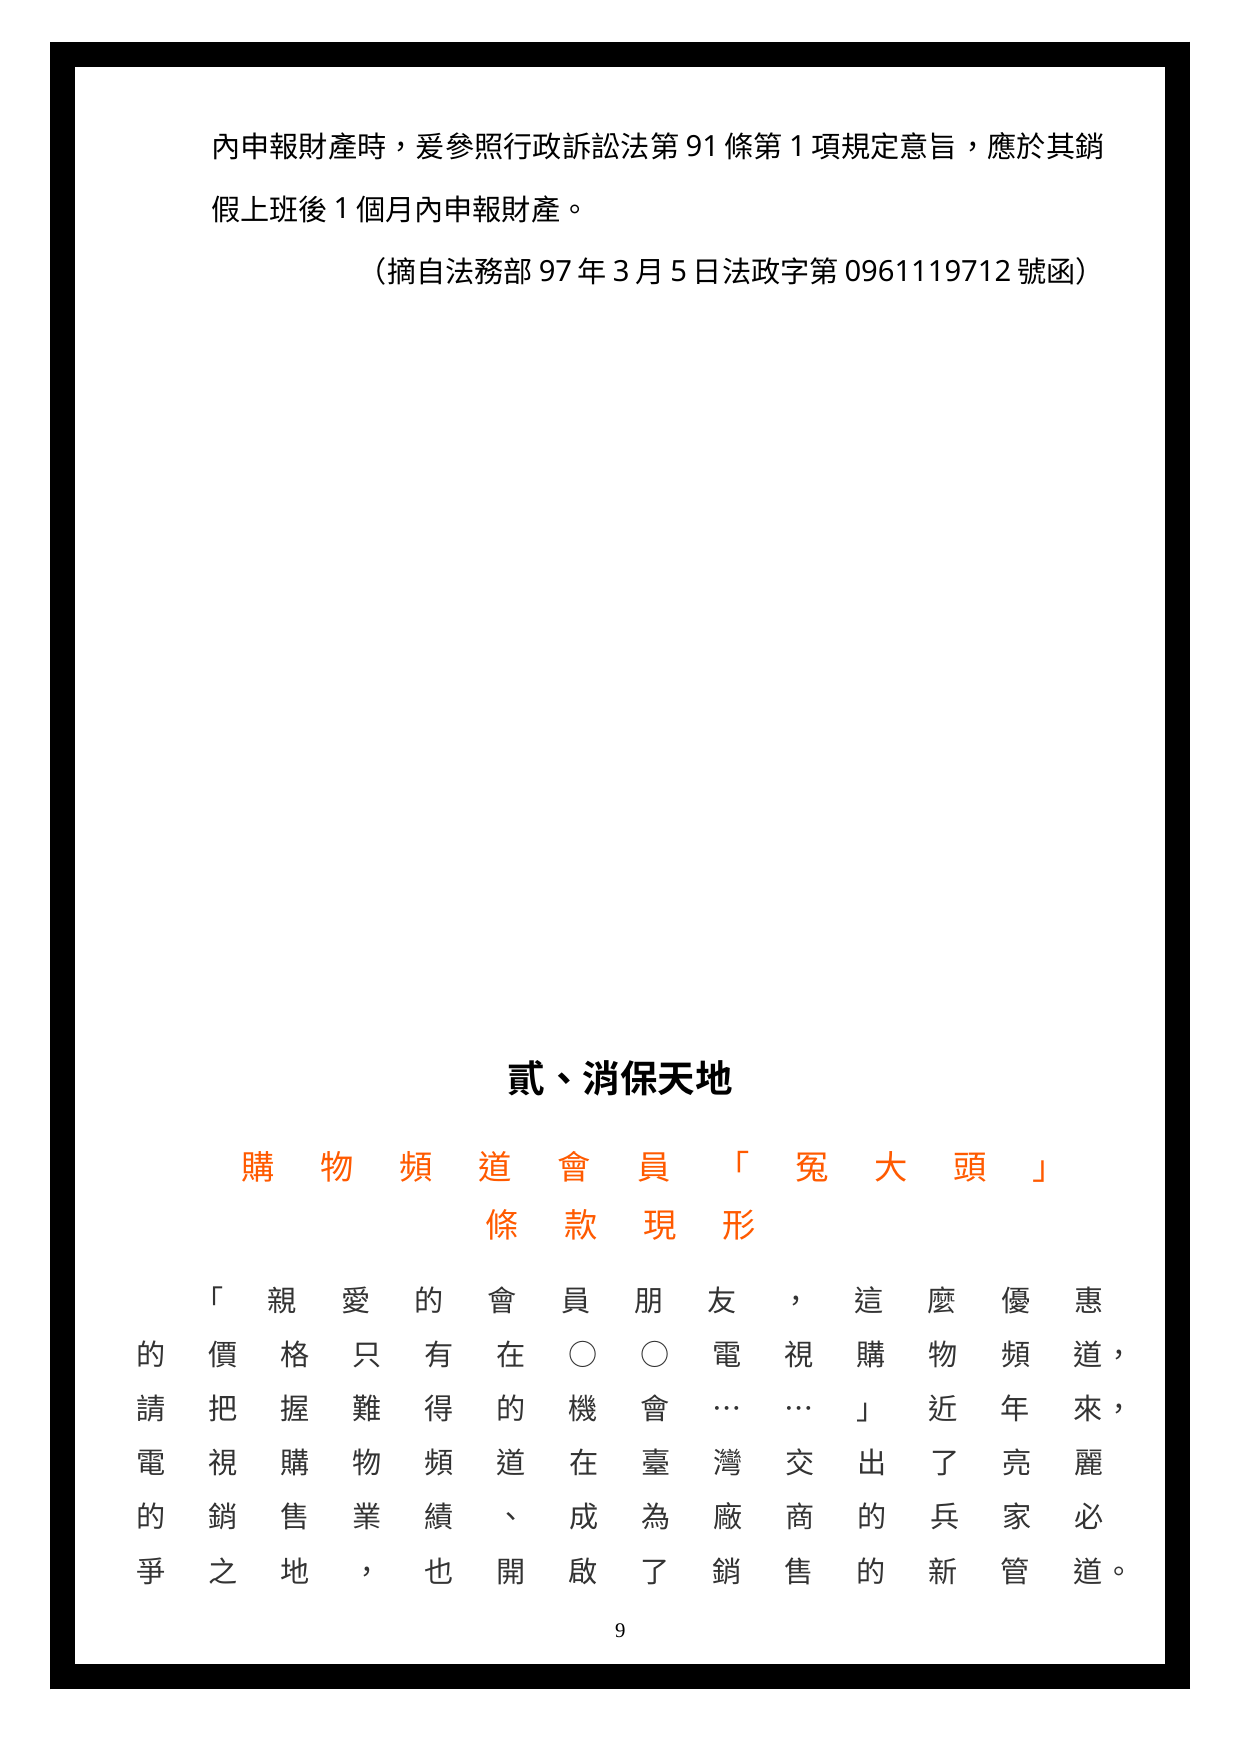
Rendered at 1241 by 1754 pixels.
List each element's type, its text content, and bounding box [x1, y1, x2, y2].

list 內申報財產時，爰參照行政訴訟法第91條第1項規定意旨，應於其銷假上班後1個月內申報財產。 [136, 103, 1104, 228]
text 「親愛的會員朋友，這麼優惠的價格只有在○○電視購物頻道，請把握難得的機會……」近年來，電視購物頻道在臺灣交出了亮麗的銷售業績、成為廠商的兵家必爭之地，也開啟了銷售的新管道。 溫馨的場景、外貌出眾的主持人、模特兒及廠商代表，電視購物頻道藉由情境式的表演方式，突顯產品的特性與優點，成功吸引為數眾多的支持者。 而為了服務沒有時間看電視或習慣使用電腦的網路族，業者也於電視頻道之外，架設官方購物網站，讓消費者可以輕鬆在網站上瀏覽商品並下單交易。然而，在電視購物頻道業者大發利市之際，卻陸續爆發電視購物頻道販賣假名牌包、洩露會員個人資料等事件，引起消費者擔憂。 只要曾於電視購物頻道購買過商品，並留下詳細資料，就會成為所謂的「會員」，享有購物折抵、抽獎等優惠。為瞭解國內三大電視購物頻道的會員權益約定條款，是否有不利消費者之處，消基會於97年2月，自「東森」、「momo」以及「ViVa Tv」3家業者的官方網站，檢視其會員權益約定條款，為消費者把關。 七大冤大頭條款現形 1. 會員權益可隨時變更，且不個別通知 消費者只要曾於電視購物頻道訂購商品，或於該公司購物網站登錄、利用網路下單訂貨，就會成為該公司的「會員」。雖然三大業者都有將會員權益約定條款公布於公司網站上，但條款中卻約定，公司可以隨時修改或變更會員權益，且不會個別通知會員。 其中「東森」約定：「本公司保留新增、修改或取消會員服務、接單及分期付款權利及ET Ｍall會員服務系統內相關會員權益或系統功能之全部或一部之權利……，將適時公布於東森購物各通路、本網站或其他傳播媒體上，不另外個別通知會員。會員同意遵守新增、修改或取消後之會員權益條款。」即只要公司公布了，會員就要遵守修改後的約定。 而「momo」與「ViVa Tv」則約定：「建議您隨時注意相關修改與變更。您於任何修改或變更之後繼續使用本服務，將視為您已經閱讀、瞭解且同意已完成之相關修改與變更」，然而消費者怎麼會知道業者何時會修改條文呢？此種約定真是令人啼笑皆非！ 所謂的契約，應為雙方合意的內容，因此，攸關會員權益的修改與變更，應以書面或其他方式取得消費者的同意後，始生效力。 根據《消費者保護法》第十一條之一：「企業經營者與消費者訂立定型化契約前，應有三十日以內之合理期間，供消費者審閱全部條款內容」、「違反前項規定者，其條款不構成契約之內容」。因此，業者約定此種條款，等於是迫使消費者拋棄契約審閱權，且有違契約應由雙方合意的精神。 2. 會員資料遭冒用，會員自負法律責任 因電視購物頻道的會員資料外洩，而使消費者受到詐騙的案件，近來層出不窮。行政院消費者保護委員會日前指出，由於現行的《電腦處理個人資料保護法》並未將電視購物頻道列入約束對象，因此該會將要求法務部盡速修法因應，將電視購物頻道納入適用範圍，未來若有業者違反相關規定，將負損害賠償責任。 本次調查發現，「東森」會員條款約定：「會員應嚴防其個人資料、付款資料（包含信用卡資料）、使用者帳號和密碼外洩。倘有外洩而遭他人留用、冒用者，會員應自負法律責任。」其實一般的消費者均不會任意洩露以上的資訊，若遭他人冒用，消費者也很可能不知情，但業者約定此種條款，等於事先拋棄其於風險控管與徵信上應負的責任，亦違反了《消費者保護法》第七條，企業經營者應確保其商品及服務，符合當時科技與專業水準可合理期待之安全性的精神。 而「momo」與「ViVa Tv」則約定：「在下列的情況下，本公司有可能會提供您的個人資料給有權機關或主張其權利受侵害並提出司法機關正式證明之第三人：在緊急情況下為維護其他會員或第三人之合法權益。」但何謂「有權機關」與「緊急情況」呢？均由業者自行認定，將陷會員於不可知的風險之中。 此外，「momo」與「ViVa Tv」也約定，「會員同意授權本公司，得為推介產品、提供服務及贈獎之目的，提供必需之會員資料給合作夥伴（第三者）做約定範圍內之妥善使用，倘若您不同意將其資料列於合作夥伴（第三者）產品或服務名單內，可以通知本公司於名單中刪除其資料。」表示業者逕自約定可將消費者的個人資料，轉移給合作夥伴之第三者，其轉移範圍可能並不限於其子公司或相關企業，甚至可能是毫無限制！ 因此消基會建議，對於市場上占有極大優勢、會員人數眾多的電視購物頻道業者，應將其納入《電腦處理個人資料保護法》的適用範圍，在此之前，至少不得較《金融控股公司及其子公司自律規範》第五條更寬鬆，該條規定：「金融控股公司與其子公司及各子公司間進行共同行銷，於揭露、轉介或交互運用客戶資料時，應依照下列規定辦理：一、符合法令或主管機關之規定者。二、經客戶簽訂契約或書面同意者。」 故電視購物頻道業者，應以個別磋商條款的方式，取得消費者的同意後，始得運用消費者個人資料。縱使是網站上的契約內容，也應以粗體或其他顏色字體的顯著方式讓消費者知悉，而非以單方面擬定的內容限制消費者，或是要求消費者主動告知不願意業者運用自己的個人資料。 3. 交易風險，消費者自行承擔 舉凡是交易，就有可能產生風險，網路與電視購物頻道更是如此！由於消費者處於相對弱勢地位，因此業者的風險管理更顯重要，《消費者保護法》第七條有很清楚的規定。然而透過本次的調查卻發現，三大業者都訂有風險控管的除外責任，而且洋洋灑灑、內容蔚為奇觀！ 其中「東森」約定：「使用會員服務的過程中，您必須為經由這個使用者帳號和密碼所進行的所有行為負責，所有使用其帳號和密碼進入ET Ｍall之行為，均視為該帳號及密碼持有人之行為」。 「momo」及「ViVa Tv」也有類似條文，且兩家業者還約定其他對消費者相當不利的條款，列舉如下： （1）「不保證服務提供之速度、安全性、可靠性、完整性、正確性及不會斷線和出錯等」，已違反了前面所提到的《消費者保護法》第七條規定。 （2）「如有任何糾紛，以本服務資料庫所紀錄之電子資料為認定標準」，但消費者若可提出資料，證明係業者的紀錄有誤，則業者即不應以此項限制來約束消費者。 （3）「會員如果發現或懷疑有第三人使用其會員身分證字號或密碼，應該立即通知本公司，採取必要的防範措施。但上述通知不得解釋為本公司對會員負有任何形式之賠償或補償之責任或義務。」此項約定等於完全將風險轉嫁給消費者，且自外於企業經營者應負的風險控管責任。 根據《消費者保護法》第七條，商品或服務具有危害消費者生命、身體、健康、財產之情況，致消費者或第三人產生損害時，企業經營者應負賠償責任。再根據同法第十條之一，企業經營者對消費者或第三人之損害賠償責任，屬法律強制規定，不得預先約定限制或免除，因此該等牴觸法律強制規定的條款，自然屬無效約定。 4. 商品有瑕疵？服務有糾紛？供應商的事 根據《消費者保護法》第八條：「從事經銷之企業經營者，就商品或服務所生之損害，與設計、生產、製造商品或提供服務之企業經營者連帶負賠償責任……」因此，消費者若自電視購物頻道買到有問題的商品，業者即使僅站在銷售平台的立場，也應協助消費者要求製造商處理，如製造商不處理或該問題商品導致消費者受有損害，通路業者也應與製造商負連帶賠償責任。 然而在本次調查中，消基會卻發現「momo」及「ViVa Tv」於會員約定條款中，預先拋棄其對消費者應負的責任，單方面規定「商品之品質、保固及售後服務，由供貨商保證。如發生任何交易糾紛或疑義，概由供應商自行負責，與本公司無關。」也就是說，消費者所買到的任何商品或服務，若發生任何問題，電視購物頻道業者都可以據此而置身事外。 5. 沒說等於同意寄送促銷訊息 身處於這個廣告訊息無孔不入的環境中，面對刪也刪不完、收也收不盡的促銷郵件或廣告DM，消費者常常不堪其擾！在本次調查中，「東森」與「momo」兩家業者雖均約定，會員如果不願收到各項促銷或活動訊息，可向業者要求取消。但消基會認為，寄送廣告郵件的行為，亦應以「個別磋商條款」的方式取得消費者的同意後始得寄發，或使用粗體、其他顏色字體等顯著方式讓消費者知悉並同意，而不是要求消費者主動告知不願意再收到業務推廣活動的相關訊息！ 至於「ViVa Tv」則是約定：「您同意本公司以信函、寄交之型錄或透過郵件、通信網路等，不定期告知本公司及關係企業各項活動資訊及郵購商品」，並未於該公司的會員權益中載明，消費者若不需要可以要求取消。 6. 任意終止或暫停會員服務，不負擔任何賠償之責 目前三大電視購物頻道的業者，均提供會員購物的優惠，但如果有一天，當您想購物時，卻發現已經被除名了，或是購物網站的系統突然無法進行交易，一定會感到氣急敗壞而想知道到底發生了什麼事！不過，很不幸地，三大業者都約定可以自行暫停或終止會員服務，甚至約定若因此對消費者造成任何直接或間接的損害，不負擔任何賠償或補償之責！ 那麼，究竟在什麼情況下，業者將暫停或終止會員服務且不負損害賠償之責呢？「東森」、「momo」及「ViVa Tv」均約定：「對本服務系統相關軟硬體設備進行搬遷、更換、升級、保養或維修時……」所謂系統的更新、搬遷、保養等，均是業者可預先得知的情形，自然應將可能造成的風險納入考慮，並採取應為之危險防免措施，但業者卻約定此種條款，對消費者顯然不公平。 7. 促銷訊息錯刊，消費者不得要求履約 消費者決定是否要購買某項商品或服務，廣告與促銷訊息是最主要的「誘因」，也可以說是業者對消費者發出「要約」的一種手段。在《消費者保護法》中也針對業者在廣告上應負的義務訂有明文，該法第二十二條規定：「企業經營者應確保廣告內容之真實，其對消費者所負之義務不得低於廣告之內容。」換句話說，消費者即可以要求業者按照廣告與促銷訊息所刊登的內容來履約。 本次調查發現，「東森」於其會員約定條款中記載，若廣告或促銷訊息有誤，業者有權拒絕消費者主張依更正前內容要求履約，此舉不但違反上述規定，更涉及違反《公平交易法》第二十一條有關廣告不實的規定。 消基會呼籲 1. 業者應以消費者權益為第一考量 綜合以上的調查可以發現，電視購物頻道的業者，不僅對消費者保護相關法令的認識不足、更欠缺維護消費者權益的企業精神！電視購物頻道在臺灣發展至今，在輝煌時期，單一業者即可創下一年3百億以上的業績，其會員人數的龐大可想而知。面對如此廣大的擁護者，業者應該站在顧客的立場，對會員的權益做更周延的保護才對。如此，會員可以安心消費、業者也可以創造更大的利潤，達到雙贏的局面。 2. 政府相關單位應加強督導業者改善 由於個人資料外洩問題嚴重，因此消基會呼籲將電視購物頻道納入《電腦處理個人資料保護法》的修法腳步應加快；而在現階段，也呼籲行政院消費者保護委員會，針對其對消費者不利的會員條款進行瞭解並要求業者改善，以免消費者權益受損。 [136, 1268, 1104, 1593]
list 消保天地 [136, 1051, 1104, 1103]
text （摘自法務部97年3月5日法政字第0961119712號函） [136, 228, 1104, 291]
text 購物頻道會員「冤大頭」條款現形 [136, 1132, 1104, 1249]
